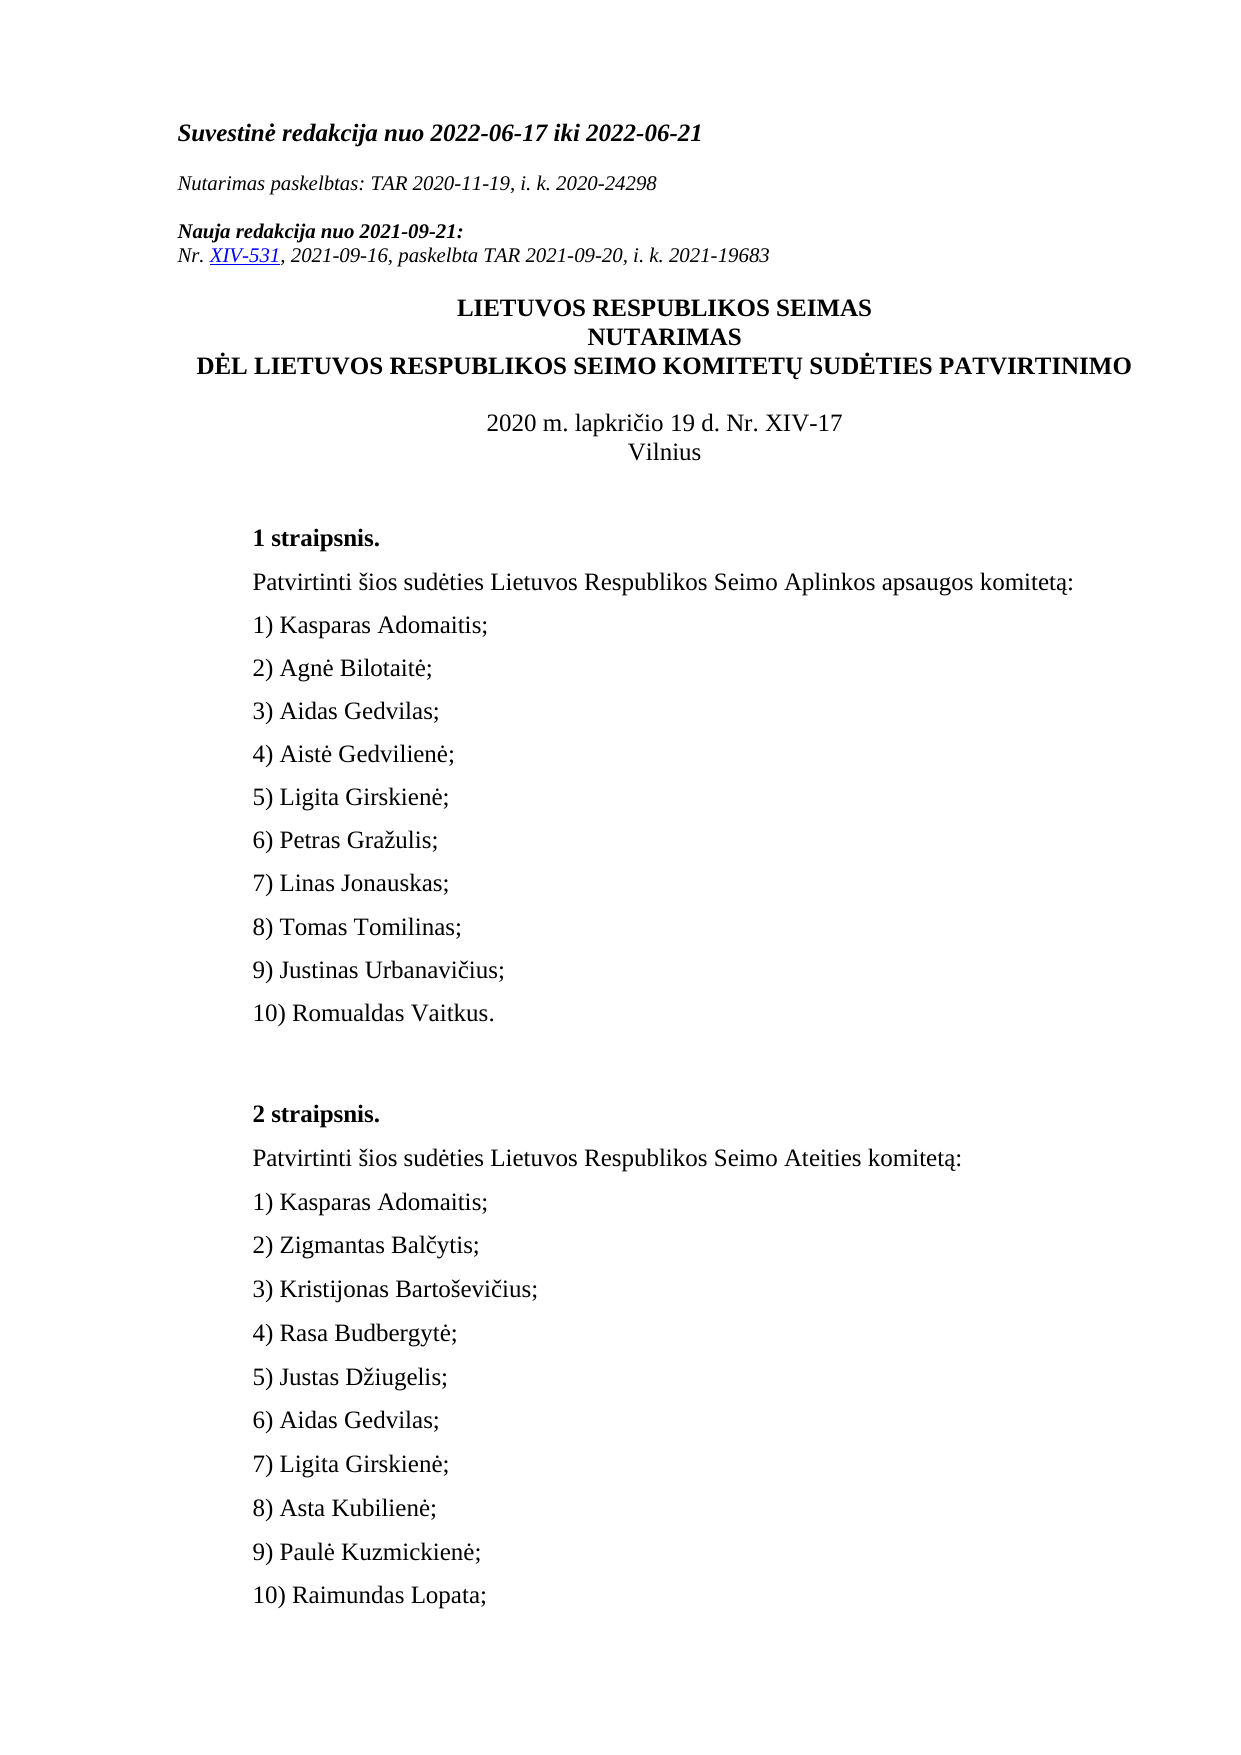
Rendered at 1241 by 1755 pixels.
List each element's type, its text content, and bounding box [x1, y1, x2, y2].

text 2) Agnė Bilotaitė; [252, 653, 1152, 682]
text 6) Aidas Gedvilas; [177, 1390, 1152, 1434]
text 7) Ligita Girskienė; [177, 1434, 1152, 1478]
text 1 straipsnis. [177, 523, 1152, 552]
text 6) Petras Gražulis; [177, 825, 1152, 854]
text 2) Zigmantas Balčytis; [177, 1215, 1152, 1259]
text 10) Raimundas Lopata; [177, 1565, 1152, 1609]
text 1) Kasparas Adomaitis; [177, 1172, 1152, 1215]
text 3) Kristijonas Bartoševičius; [177, 1259, 1152, 1303]
text Patvirtinti šios sudėties Lietuvos Respublikos Seimo Ateities komitetą: [177, 1128, 1152, 1172]
text DĖL LIETUVOS RESPUBLIKOS SEIMO KOMITETŲ SUDĖTIES PATVIRTINIMO [177, 351, 1152, 380]
text 5) Justas Džiugelis; [177, 1347, 1152, 1390]
text 8) Asta Kubilienė; [177, 1478, 1152, 1522]
text 10) Romualdas Vaitkus. [177, 998, 1152, 1027]
text 8) Tomas Tomilinas; [177, 912, 1152, 940]
text Suvestinė redakcija nuo 2022-06-17 iki 2022-06-21 [177, 118, 1152, 147]
text 9) Justinas Urbanavičius; [177, 955, 1152, 983]
text Patvirtinti šios sudėties Lietuvos Respublikos Seimo Aplinkos apsaugos komitetą: [177, 567, 1152, 595]
text 4) Rasa Budbergytė; [177, 1303, 1152, 1347]
text 3) Aidas Gedvilas; [177, 696, 1152, 725]
text Nr. XIV-531, 2021-09-16, paskelbta TAR 2021-09-20, i. k. 2021-19683 [177, 243, 1152, 267]
text 1) Kasparas Adomaitis; [252, 610, 1152, 638]
text 4) Aistė Gedvilienė; [177, 739, 1152, 768]
text 7) Linas Jonauskas; [177, 868, 1152, 897]
text Nauja redakcija nuo 2021-09-21: [177, 219, 1152, 243]
text 2 straipsnis. [177, 1084, 1152, 1128]
text LIETUVOS RESPUBLIKOS SEIMAS [177, 293, 1152, 322]
text 2020 m. lapkričio 19 d. Nr. XIV-17 [177, 408, 1152, 437]
text 9) Paulė Kuzmickienė; [177, 1522, 1152, 1565]
text Vilnius [177, 437, 1152, 466]
text 5) Ligita Girskienė; [177, 782, 1152, 811]
text NUTARIMAS [177, 322, 1152, 351]
text Nutarimas paskelbtas: TAR 2020-11-19, i. k. 2020-24298 [177, 171, 1152, 195]
